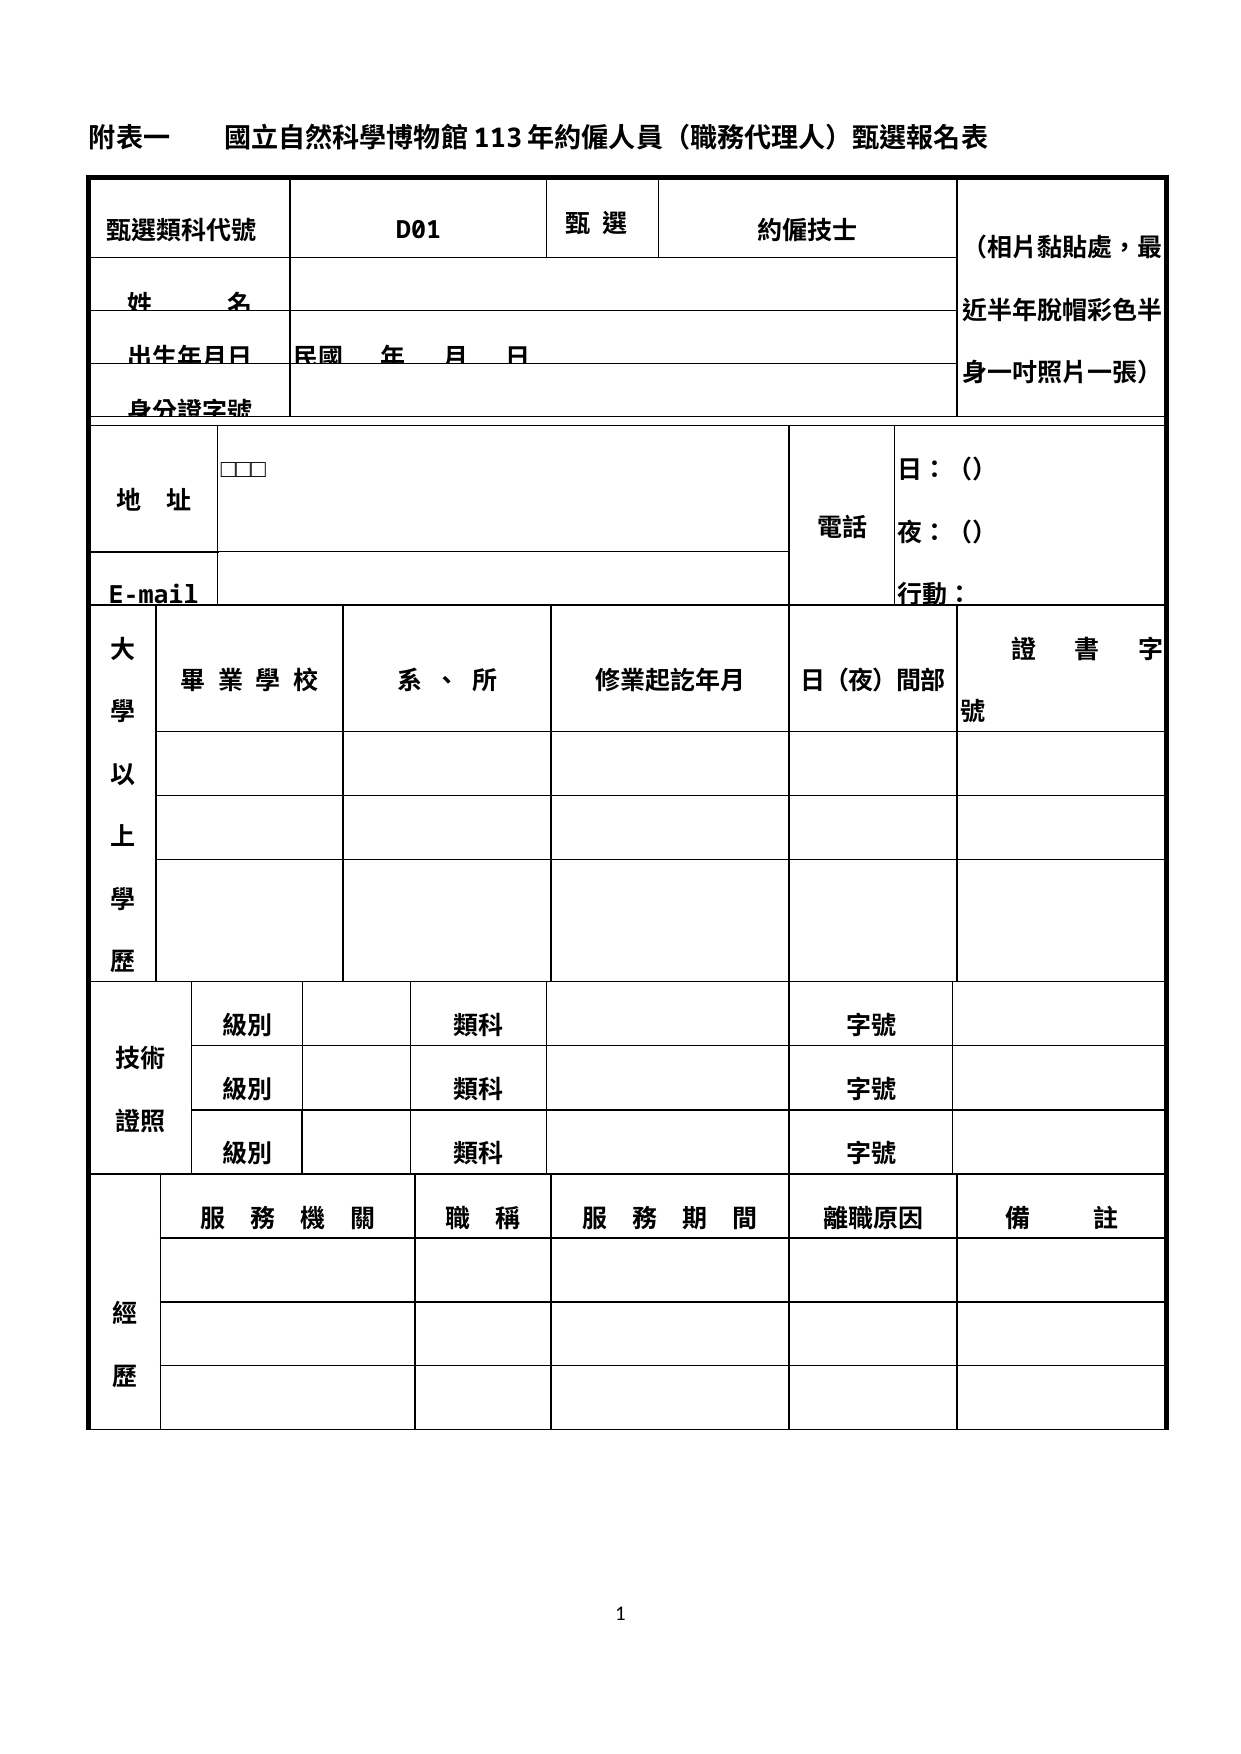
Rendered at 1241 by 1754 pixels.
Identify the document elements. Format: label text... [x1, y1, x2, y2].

table_cell [291, 364, 956, 416]
table_cell [552, 1239, 788, 1301]
table_cell 畢 業 學 校 [157, 606, 342, 731]
table_cell [416, 1239, 550, 1301]
table_cell [790, 796, 956, 859]
table_cell [953, 1111, 1164, 1173]
table_cell 備 註 [958, 1175, 1164, 1237]
table_cell [958, 732, 1164, 795]
table_cell [344, 732, 550, 795]
table_cell [958, 860, 1164, 981]
table_cell [953, 1046, 1164, 1109]
table_cell [790, 1239, 956, 1301]
table_cell [958, 1366, 1164, 1429]
table_cell [157, 732, 342, 795]
table_cell 服 務 機 關 [161, 1175, 414, 1237]
table_cell [958, 1239, 1164, 1301]
table_cell [161, 1239, 414, 1301]
table_cell [547, 1111, 788, 1173]
table_cell 民國 年 月 日 [291, 311, 956, 363]
table_header 約僱技士 [659, 180, 956, 256]
text 附表一 國立自然科學博物館113年約僱人員（職務代理人）甄選報名表 [89, 94, 1152, 157]
table_cell [291, 258, 956, 309]
table_cell [303, 982, 410, 1045]
table_cell [552, 1303, 788, 1365]
table_cell [958, 1303, 1164, 1365]
table_cell [344, 796, 550, 859]
table_cell [303, 1046, 410, 1109]
table_cell 字號 [790, 1111, 952, 1173]
table_cell 姓 名 [91, 258, 289, 309]
table_cell 職 稱 [416, 1175, 550, 1237]
table_cell 大學以上學歷 [91, 606, 155, 981]
table_cell [303, 1111, 410, 1173]
table_cell [547, 982, 788, 1045]
table_cell [218, 552, 788, 604]
table_cell 經歷 [91, 1175, 160, 1429]
table_cell 類科 [411, 1046, 546, 1109]
table_cell 證 書 字 號 [958, 606, 1164, 731]
table_cell 服 務 期 間 [552, 1175, 788, 1237]
table_cell 級別 [192, 982, 302, 1045]
table_cell [953, 982, 1164, 1045]
table_cell [157, 796, 342, 859]
table_cell [552, 796, 788, 859]
table_cell 出生年月日 [91, 311, 289, 363]
table_cell [344, 860, 550, 981]
table_cell E-mail [91, 553, 217, 604]
table_cell [790, 1303, 956, 1365]
table_cell 日：（） 夜：（） 行動： [895, 426, 1164, 604]
table_cell [416, 1366, 550, 1429]
table_header （相片黏貼處，最近半年脫帽彩色半身一吋照片一張） [958, 180, 1164, 416]
table_cell [552, 732, 788, 795]
table_cell 電話 [790, 426, 894, 604]
table_header 甄選類科代號 [91, 180, 289, 256]
table_cell [958, 796, 1164, 859]
table_header D01 [291, 180, 546, 256]
table_cell □□□ [218, 426, 788, 551]
table_cell 技術 證照 [91, 982, 191, 1173]
table_cell [91, 417, 1164, 424]
table_cell [790, 732, 956, 795]
table_cell [157, 860, 342, 981]
table_cell 修業起訖年月 [552, 606, 788, 731]
table_cell 地 址 [91, 426, 217, 551]
table_cell 類科 [411, 982, 546, 1045]
table_cell [547, 1046, 788, 1109]
table_cell [161, 1303, 414, 1365]
table_cell [416, 1303, 550, 1365]
table_cell 級別 [192, 1111, 301, 1173]
table_cell [552, 1366, 788, 1429]
table_cell [161, 1366, 414, 1429]
table_cell [552, 860, 788, 981]
table_cell 級別 [192, 1046, 302, 1109]
table_header 甄 選 職 稱 [547, 180, 658, 256]
table_cell 系 、 所 [344, 606, 550, 731]
table_cell 離職原因 [790, 1175, 956, 1237]
table_cell [790, 1366, 956, 1429]
table_cell 字號 [790, 982, 952, 1045]
table_cell 類科 [411, 1111, 546, 1173]
table_cell [790, 860, 956, 981]
table_cell 身分證字號 [91, 364, 289, 416]
table_cell 日（夜）間部 [790, 606, 956, 731]
table_cell 字號 [790, 1046, 952, 1109]
